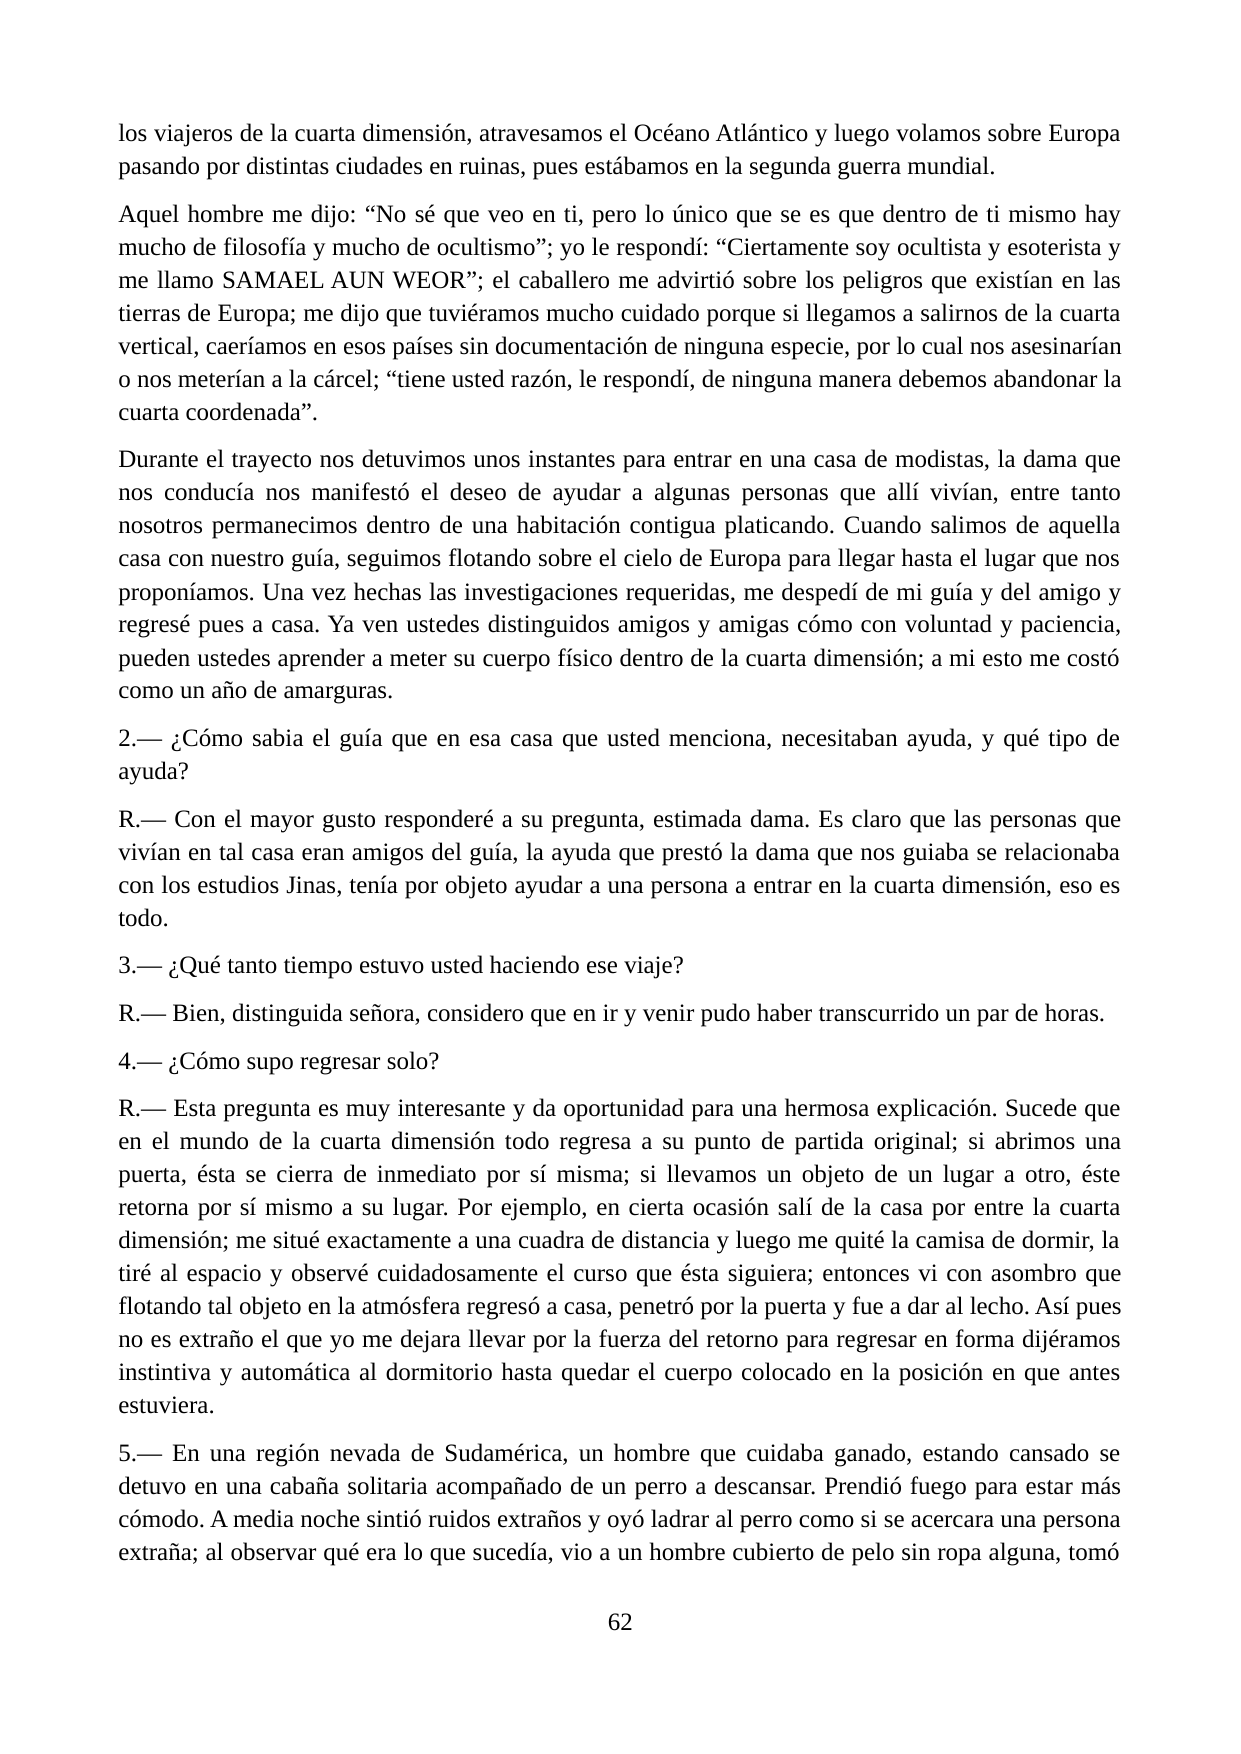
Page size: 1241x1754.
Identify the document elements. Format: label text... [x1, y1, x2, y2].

text R.— Esta pregunta es muy interesante y da oportunidad para una hermosa explicación. Sucede que en el mundo de la cuarta dimensión todo regresa a su punto de partida original; si abrimos una puerta, ésta se cierra de inmediato por sí misma; si llevamos un objeto de un lugar a otro, éste retorna por sí mismo a su lugar. Por ejemplo, en cierta ocasión salí de la casa por entre la cuarta dimensión; me situé exactamente a una cuadra de distancia y luego me quité la camisa de dormir, la tiré al espacio y observé cuidadosamente el curso que ésta siguiera; entonces vi con asombro que flotando tal objeto en la atmósfera regresó a casa, penetró por la puerta y fue a dar al lecho. Así pues no es extraño el que yo me dejara llevar por la fuerza del retorno para regresar en forma dijéramos instintiva y automática al dormitorio hasta quedar el cuerpo colocado en la posición en que antes estuviera. [118, 1093, 1122, 1419]
text R.— Bien, distinguida señora, considero que en ir y venir pudo haber transcurrido un par de horas. [118, 998, 1122, 1027]
text Durante el trayecto nos detuvimos unos instantes para entrar en una casa de modistas, la dama que nos conducía nos manifestó el deseo de ayudar a algunas personas que allí vivían, entre tanto nosotros permanecimos dentro de una habitación contigua platicando. Cuando salimos de aquella casa con nuestro guía, seguimos flotando sobre el cielo de Europa para llegar hasta el lugar que nos proponíamos. Una vez hechas las investigaciones requeridas, me despedí de mi guía y del amigo y regresé pues a casa. Ya ven ustedes distinguidos amigos y amigas cómo con voluntad y paciencia, pueden ustedes aprender a meter su cuerpo físico dentro de la cuarta dimensión; a mi esto me costó como un año de amarguras. [118, 444, 1122, 704]
text 5.— En una región nevada de Sudamérica, un hombre que cuidaba ganado, estando cansado se detuvo en una cabaña solitaria acompañado de un perro a descansar. Prendió fuego para estar más cómodo. A media noche sintió ruidos extraños y oyó ladrar al perro como si se acercara una persona extraña; al observar qué era lo que sucedía, vio a un hombre cubierto de pelo sin ropa alguna, tomó [118, 1438, 1122, 1566]
text los viajeros de la cuarta dimensión, atravesamos el Océano Atlántico y luego volamos sobre Europa pasando por distintas ciudades en ruinas, pues estábamos en la segunda guerra mundial. [118, 118, 1122, 180]
text R.— Con el mayor gusto responderé a su pregunta, estimada dama. Es claro que las personas que vivían en tal casa eran amigos del guía, la ayuda que prestó la dama que nos guiaba se relacionaba con los estudios Jinas, tenía por objeto ayudar a una persona a entrar en la cuarta dimensión, eso es todo. [118, 804, 1122, 932]
text 2.— ¿Cómo sabia el guía que en esa casa que usted menciona, necesitaban ayuda, y qué tipo de ayuda? [118, 723, 1122, 785]
text 4.— ¿Cómo supo regresar solo? [118, 1046, 1122, 1074]
text Aquel hombre me dijo: “No sé que veo en ti, pero lo único que se es que dentro de ti mismo hay mucho de filosofía y mucho de ocultismo”; yo le respondí: “Ciertamente soy ocultista y esoterista y me llamo SAMAEL AUN WEOR”; el caballero me advirtió sobre los peligros que existían en las tierras de Europa; me dijo que tuviéramos mucho cuidado porque si llegamos a salirnos de la cuarta vertical, caeríamos en esos países sin documentación de ninguna especie, por lo cual nos asesinarían o nos meterían a la cárcel; “tiene usted razón, le respondí, de ninguna manera debemos abandonar la cuarta coordenada”. [118, 199, 1122, 426]
text 3.— ¿Qué tanto tiempo estuvo usted haciendo ese viaje? [118, 951, 1122, 979]
